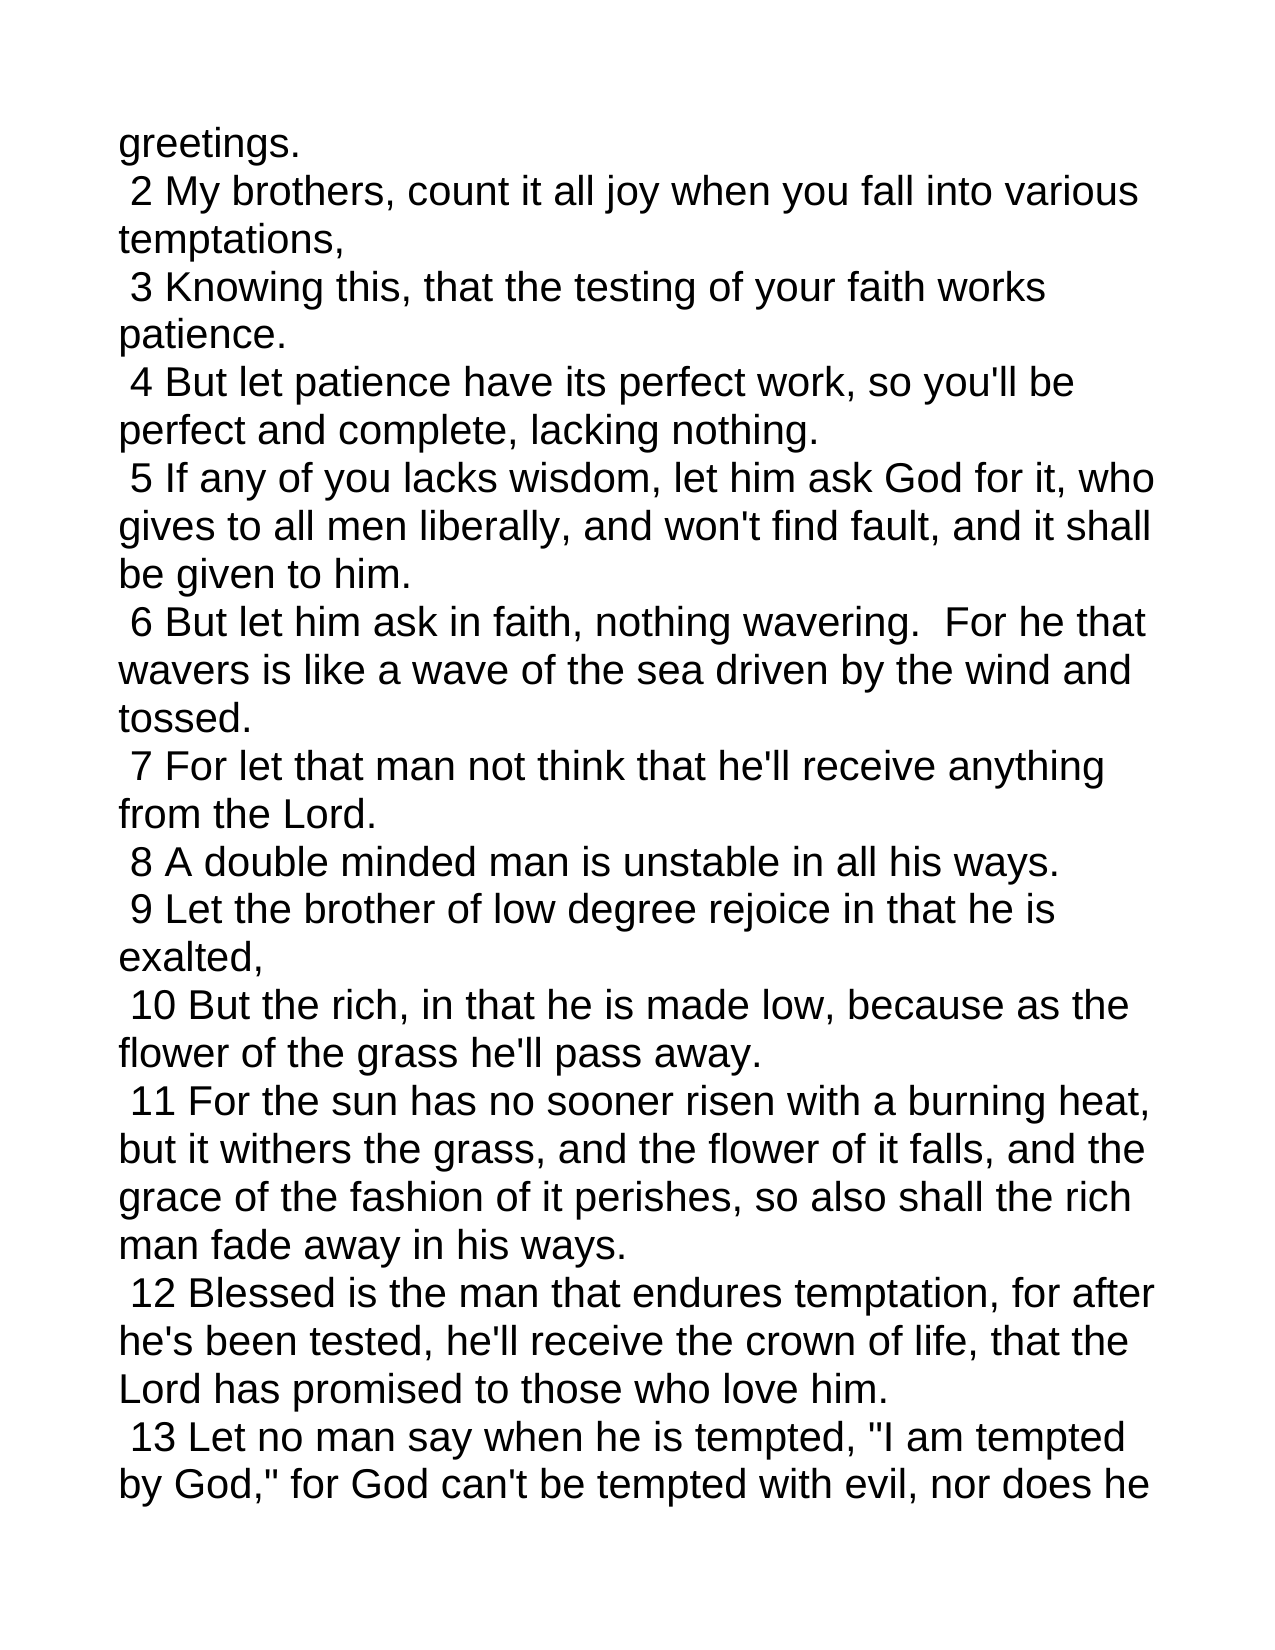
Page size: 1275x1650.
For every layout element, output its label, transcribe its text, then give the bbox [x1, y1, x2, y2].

text 6 But let him ask in faith, nothing wavering. For he that wavers is like a wave of the sea driven by the wind and tossed. [118, 597, 1157, 741]
text 3 Knowing this, that the testing of your faith works patience. [118, 262, 1157, 358]
text 7 For let that man not think that he'll receive anything from the Lord. [118, 741, 1157, 837]
text 11 For the sun has no sooner risen with a burning heat, but it withers the grass, and the flower of it falls, and the grace of the fashion of it perishes, so also shall the rich man fade away in his ways. [118, 1076, 1157, 1268]
text 10 But the rich, in that he is made low, because as the flower of the grass he'll pass away. [118, 981, 1157, 1076]
text 13 Let no man say when he is tempted, "I am tempted by God," for God can't be tempted with evil, nor does he [118, 1412, 1157, 1508]
text 8 A double minded man is unstable in all his ways. [118, 837, 1157, 885]
text 2 My brothers, count it all joy when you fall into various temptations, [118, 166, 1157, 262]
text 12 Blessed is the man that endures temptation, for after he's been tested, he'll receive the crown of life, that the Lord has promised to those who love him. [118, 1268, 1157, 1412]
text greetings. [118, 118, 1157, 166]
text 5 If any of you lacks wisdom, let him ask God for it, who gives to all men liberally, and won't find fault, and it shall be given to him. [118, 453, 1157, 597]
text 9 Let the brother of low degree rejoice in that he is exalted, [118, 885, 1157, 981]
text 4 But let patience have its perfect work, so you'll be perfect and complete, lacking nothing. [118, 358, 1157, 453]
